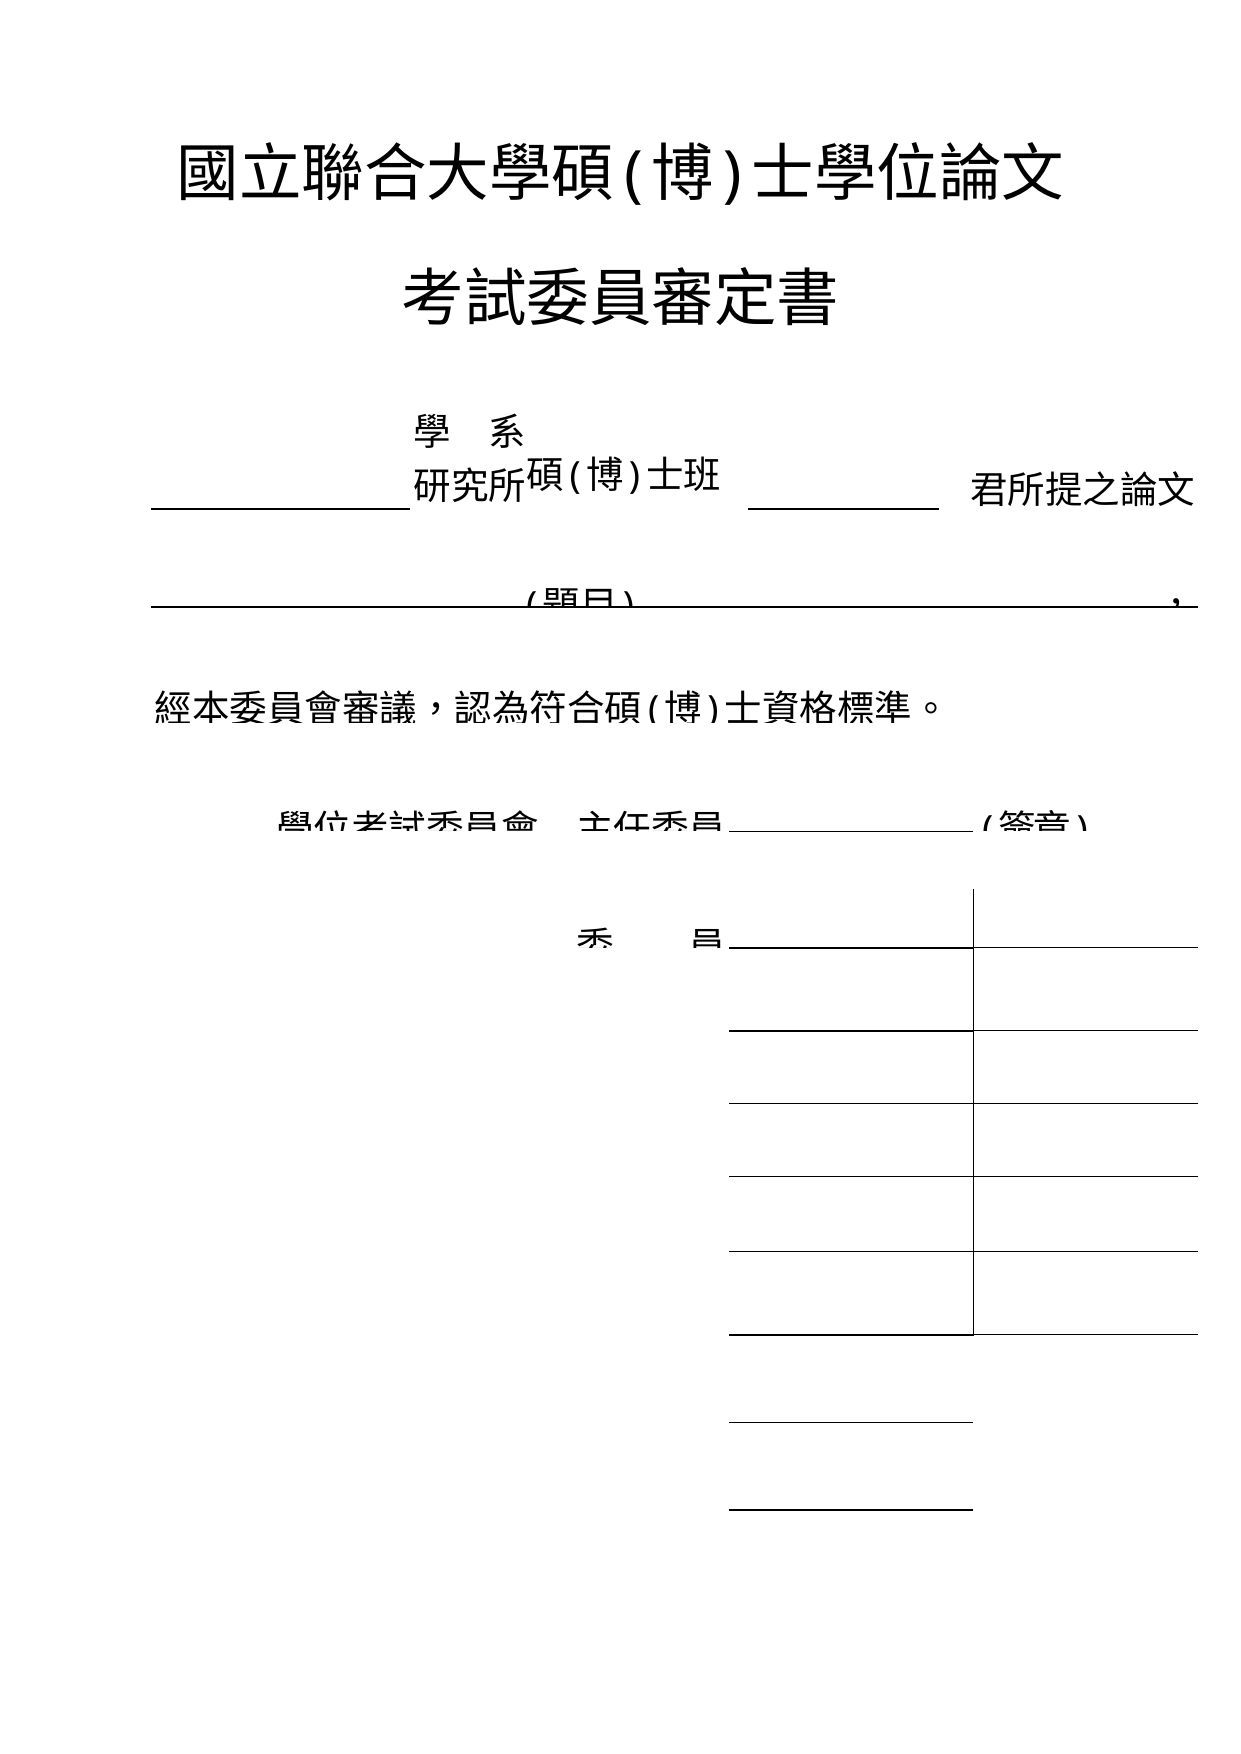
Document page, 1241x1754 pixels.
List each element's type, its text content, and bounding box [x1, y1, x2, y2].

table_cell 系(所)主任 [151, 1422, 729, 1509]
table_cell [974, 889, 1198, 947]
table_cell [973, 831, 1198, 889]
table_cell [973, 1335, 1198, 1422]
table_header 學 系研究所碩(博)士班 [410, 383, 748, 508]
table_cell 經本委員會審議，認為符合碩(博)士資格標準。 [151, 665, 1198, 723]
table_cell [151, 1176, 729, 1251]
table_cell 學位考試委員會 主任委員 [151, 772, 729, 831]
table_cell [729, 832, 973, 889]
table_cell [974, 1177, 1198, 1251]
table_cell [729, 949, 973, 1030]
table_cell [729, 1177, 973, 1251]
table_cell [151, 723, 1198, 753]
table_cell [974, 1031, 1198, 1103]
text 國立聯合大學碩(博)士學位論文 [89, 96, 1152, 221]
table_cell [151, 831, 729, 889]
table_cell [151, 753, 1198, 772]
table_cell [729, 889, 973, 947]
table_header 君所提之論文 [939, 383, 1198, 508]
table_cell 指導教授 [151, 1335, 729, 1422]
table_cell (簽章) [973, 772, 1198, 831]
table_cell [974, 1252, 1198, 1334]
table_cell [151, 947, 729, 1030]
table_cell (題目) ， [151, 548, 1198, 606]
table_cell [729, 1104, 973, 1176]
table_cell [729, 1252, 973, 1334]
table_cell [151, 508, 1198, 548]
text 考試委員審定書 [89, 221, 1152, 346]
table_cell [151, 1030, 729, 1103]
table_cell [151, 1103, 729, 1176]
table_cell [729, 1423, 973, 1509]
table_header [748, 383, 939, 508]
table_cell [729, 1032, 973, 1103]
table_cell [729, 1336, 973, 1422]
table_cell [974, 1104, 1198, 1176]
table_cell [974, 948, 1198, 1030]
table_cell [973, 1422, 1198, 1509]
table_cell 委 員 [151, 889, 729, 947]
table_cell [729, 772, 973, 831]
table_cell [151, 1251, 729, 1334]
table_cell [151, 608, 1198, 664]
table_header [151, 383, 410, 508]
